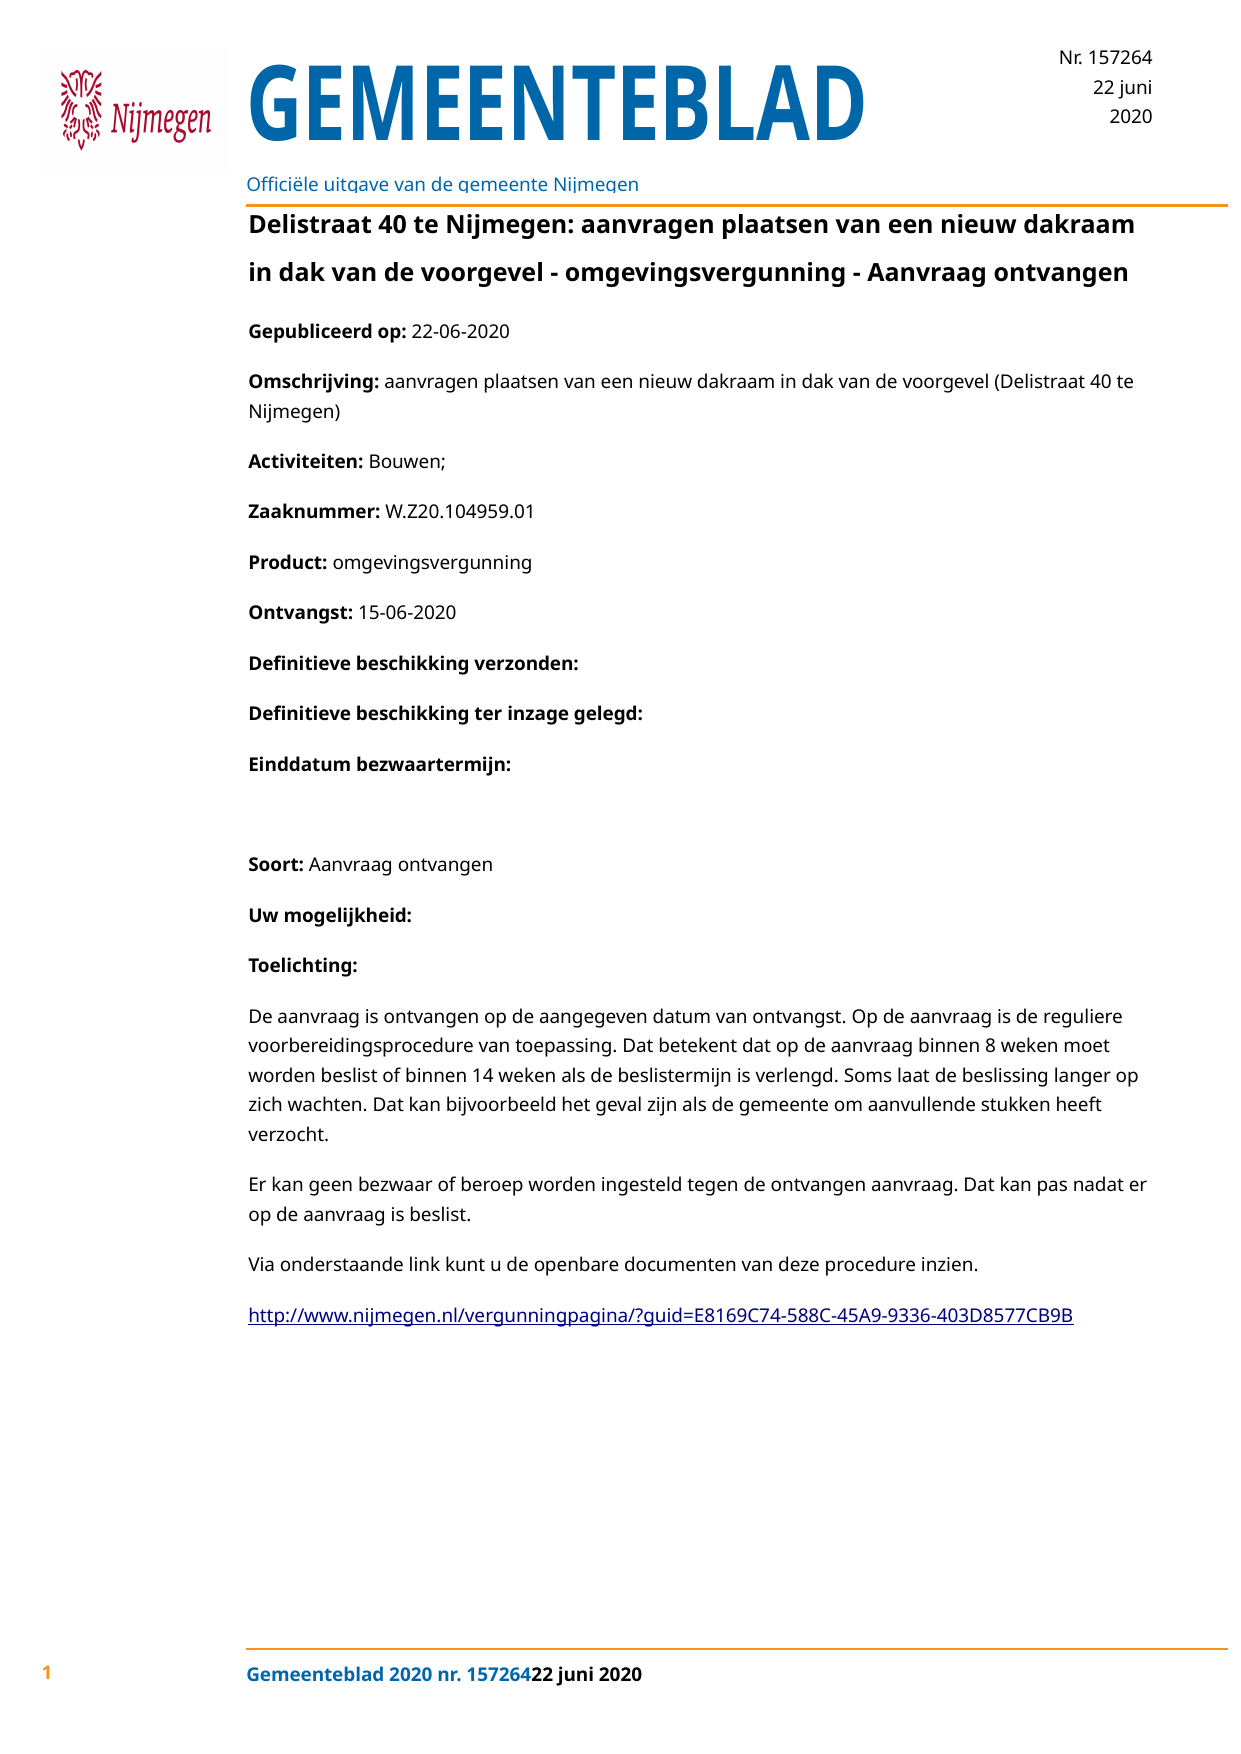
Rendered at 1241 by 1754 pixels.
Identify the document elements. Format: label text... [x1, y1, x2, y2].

picture [41, 47, 231, 172]
text Gepubliceerd op: 22-06-2020 [248, 318, 1152, 344]
text Uw mogelijkheid: [248, 902, 1152, 928]
text Definitieve beschikking verzonden: [248, 650, 1152, 676]
text Delistraat 40 te Nijmegen: aanvragen plaatsen van een nieuw dakraam in dak van de voorgevel - omgevingsvergunning - Aanvraag ontvangen [248, 207, 1152, 288]
text Er kan geen bezwaar of beroep worden ingesteld tegen de ontvangen aanvraag. Dat kan pas nadat er op de aanvraag is beslist. [248, 1172, 1152, 1227]
text http://www.nijmegen.nl/vergunningpagina/?guid=E8169C74-588C-45A9-9336-403D8577CB9B [248, 1302, 1152, 1328]
text Definitieve beschikking ter inzage gelegd: [248, 700, 1152, 726]
text Product: omgevingsvergunning [248, 549, 1152, 575]
text Soort: Aanvraag ontvangen [248, 852, 1152, 877]
text Activiteiten: Bouwen; [248, 448, 1152, 474]
text Ontvangst: 15-06-2020 [248, 599, 1152, 625]
text Omschrijving: aanvragen plaatsen van een nieuw dakraam in dak van de voorgevel (Delistraat 40 te Nijmegen) [248, 368, 1152, 424]
text Einddatum bezwaartermijn: [248, 751, 1152, 777]
text Toelichting: [248, 952, 1152, 978]
text De aanvraag is ontvangen op de aangegeven datum van ontvangst. Op de aanvraag is de reguliere voorbereidingsprocedure van toepassing. Dat betekent dat op de aanvraag binnen 8 weken moet worden beslist of binnen 14 weken als de beslistermijn is verlengd. Soms laat de beslissing langer op zich wachten. Dat kan bijvoorbeeld het geval zijn als de gemeente om aanvullende stukken heeft verzocht. [248, 1003, 1152, 1147]
text Zaaknummer: W.Z20.104959.01 [248, 499, 1152, 524]
text Via onderstaande link kunt u de openbare documenten van deze procedure inzien. [248, 1252, 1152, 1277]
